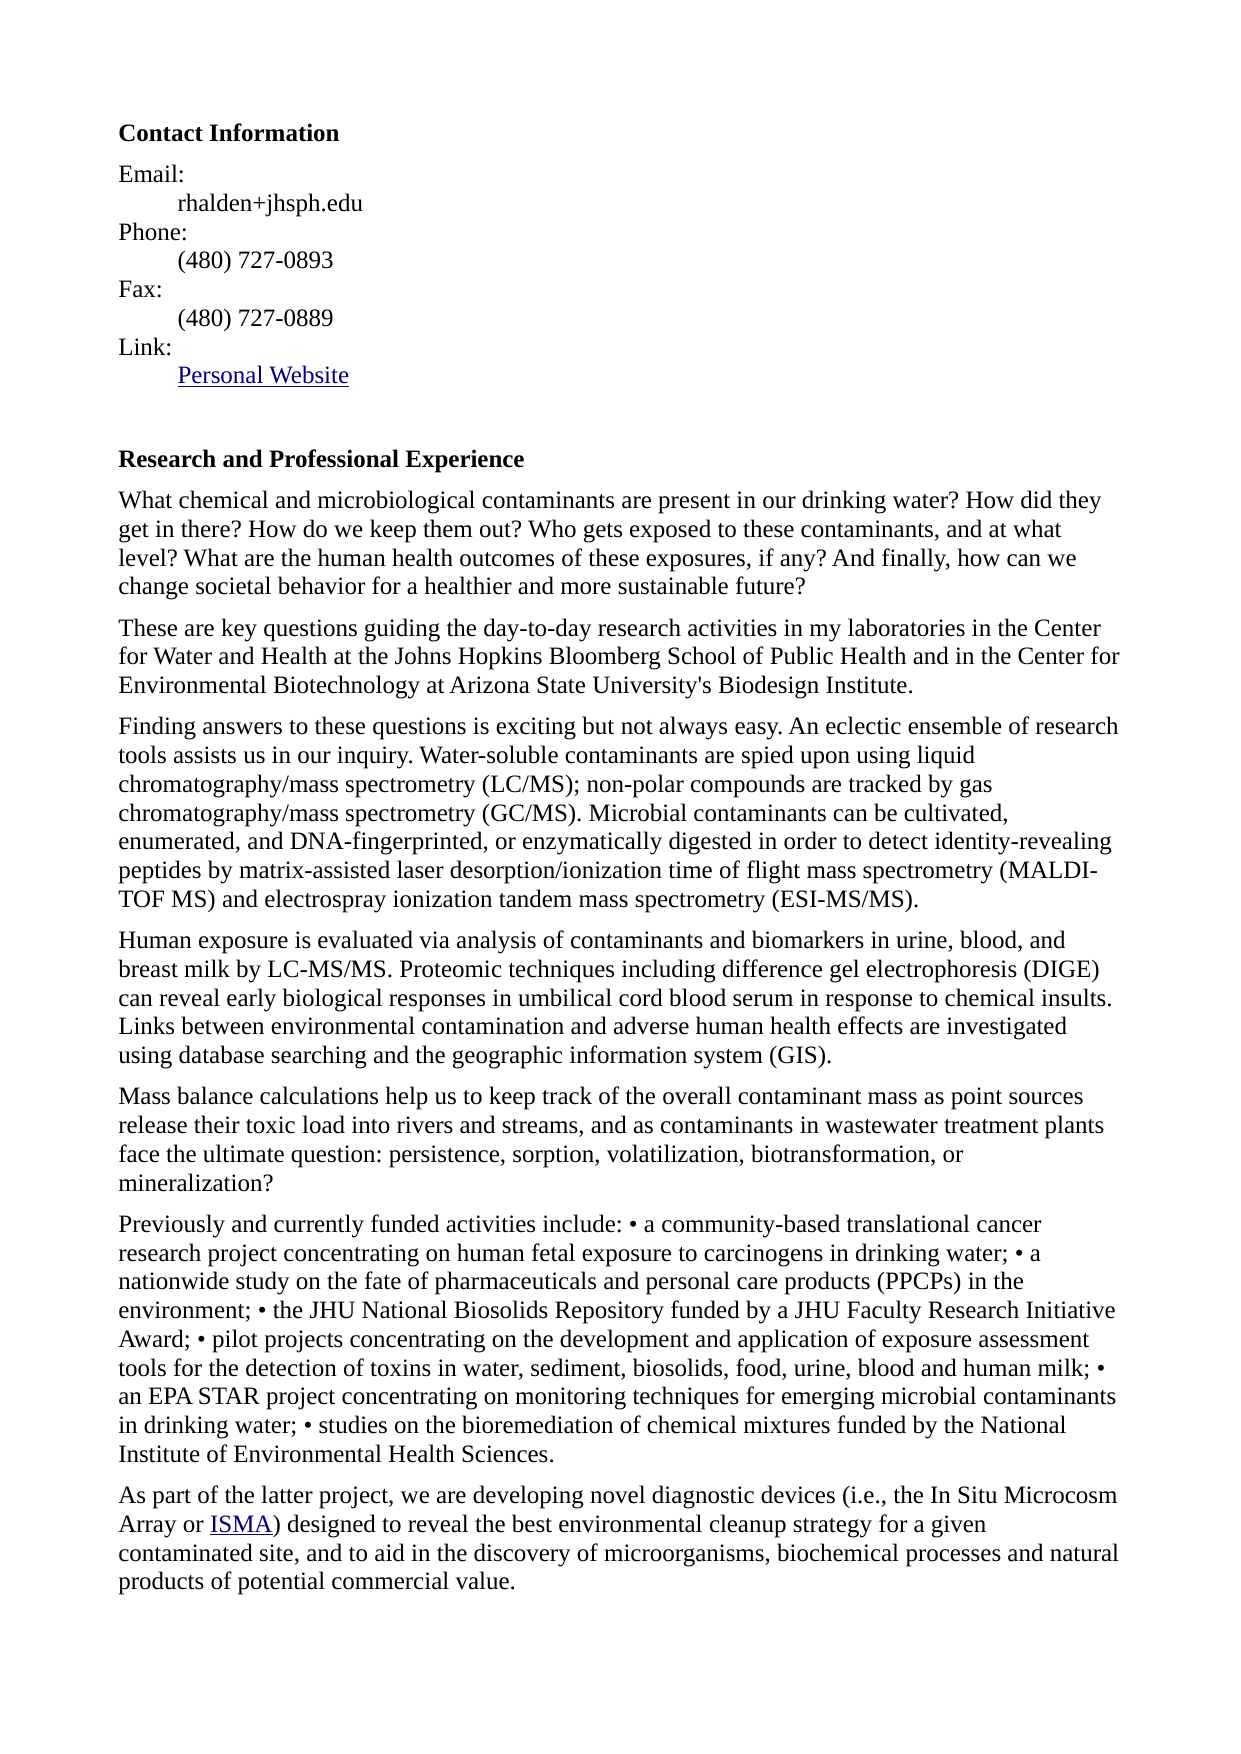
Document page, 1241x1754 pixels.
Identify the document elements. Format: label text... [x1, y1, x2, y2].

list Personal Website [177, 361, 1122, 389]
subtitle Email: [118, 159, 1122, 188]
subtitle Phone: [118, 217, 1122, 246]
list (480) 727-0889 [177, 303, 1122, 332]
text Human exposure is evaluated via analysis of contaminants and biomarkers in urine, blood, and breast milk by LC-MS/MS. Proteomic techniques including difference gel electrophoresis (DIGE) can reveal early biological responses in umbilical cord blood serum in response to chemical insults. Links between environmental contamination and adverse human health effects are investigated using database searching and the geographic information system (GIS). [118, 925, 1122, 1069]
subtitle Fax: [118, 274, 1122, 303]
list (480) 727-0893 [177, 246, 1122, 274]
list rhalden+jhsph.edu [177, 188, 1122, 217]
subtitle Contact Information [118, 118, 1122, 147]
subtitle Research and Professional Experience [118, 444, 1122, 473]
text Mass balance calculations help us to keep track of the overall contaminant mass as point sources release their toxic load into rivers and streams, and as contaminants in wastewater treatment plants face the ultimate question: persistence, sorption, volatilization, biotransformation, or mineralization? [118, 1081, 1122, 1196]
text Previously and currently funded activities include: • a community-based translational cancer research project concentrating on human fetal exposure to carcinogens in drinking water; • a nationwide study on the fate of pharmaceuticals and personal care products (PPCPs) in the environment; • the JHU National Biosolids Repository funded by a JHU Faculty Research Initiative Award; • pilot projects concentrating on the development and application of exposure assessment tools for the detection of toxins in water, sediment, biosolids, food, urine, blood and human milk; • an EPA STAR project concentrating on monitoring techniques for emerging microbial contaminants in drinking water; • studies on the bioremediation of chemical mixtures funded by the National Institute of Environmental Health Sciences. [118, 1209, 1122, 1468]
subtitle Link: [118, 332, 1122, 361]
text As part of the latter project, we are developing novel diagnostic devices (i.e., the In Situ Microcosm Array or ISMA) designed to reveal the best environmental cleanup strategy for a given contaminated site, and to aid in the discovery of microorganisms, biochemical processes and natural products of potential commercial value. [118, 1480, 1122, 1595]
text These are key questions guiding the day-to-day research activities in my laboratories in the Center for Water and Health at the Johns Hopkins Bloomberg School of Public Health and in the Center for Environmental Biotechnology at Arizona State University's Biodesign Institute. [118, 613, 1122, 699]
text Finding answers to these questions is exciting but not always easy. An eclectic ensemble of research tools assists us in our inquiry. Water-soluble contaminants are spied upon using liquid chromatography/mass spectrometry (LC/MS); non-polar compounds are tracked by gas chromatography/mass spectrometry (GC/MS). Microbial contaminants can be cultivated, enumerated, and DNA-fingerprinted, or enzymatically digested in order to detect identity-revealing peptides by matrix-assisted laser desorption/ionization time of flight mass spectrometry (MALDI-TOF MS) and electrospray ionization tandem mass spectrometry (ESI-MS/MS). [118, 711, 1122, 913]
text What chemical and microbiological contaminants are present in our drinking water? How did they get in there? How do we keep them out? Who gets exposed to these contaminants, and at what level? What are the human health outcomes of these exposures, if any? And finally, how can we change societal behavior for a healthier and more sustainable future? [118, 485, 1122, 600]
